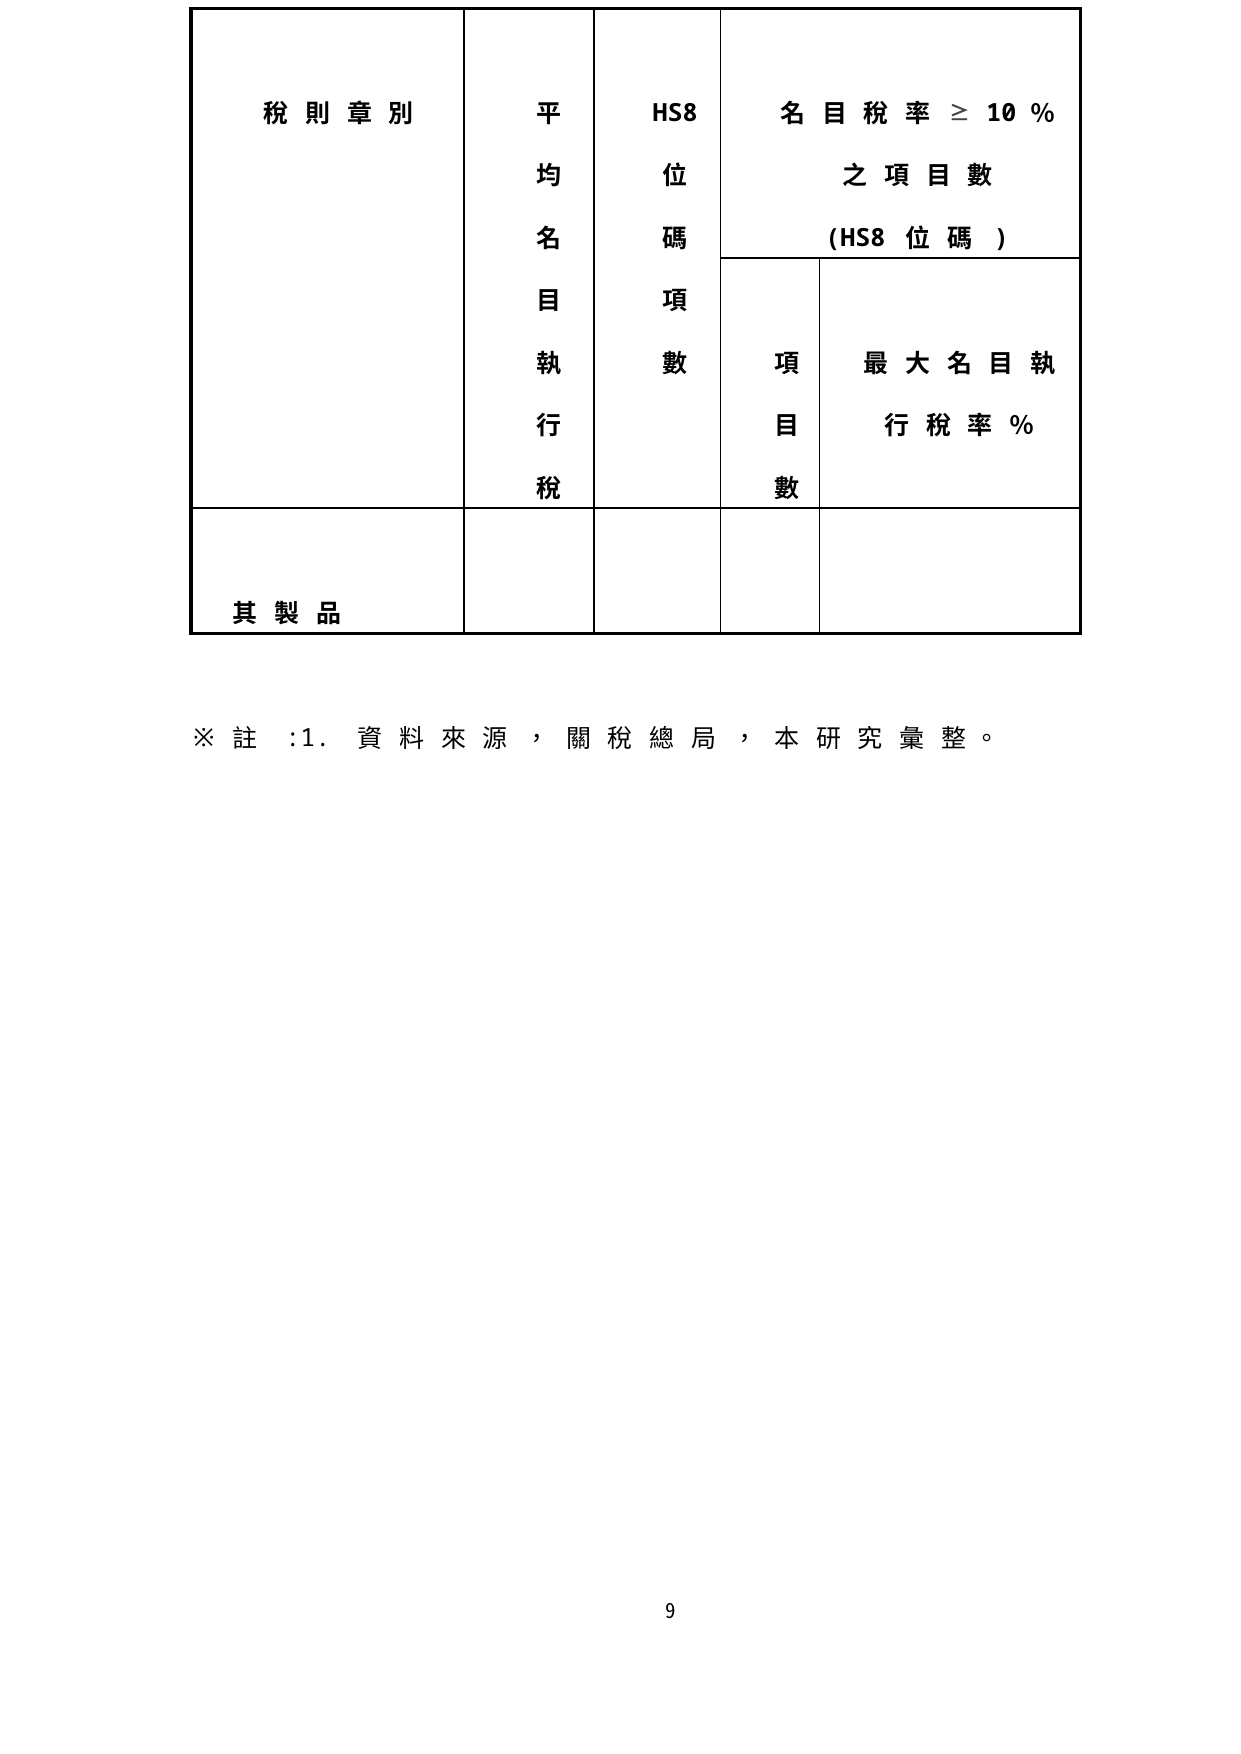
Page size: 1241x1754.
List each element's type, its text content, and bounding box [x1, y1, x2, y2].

table_cell [721, 509, 819, 632]
table_cell 其製品 [193, 509, 463, 632]
table_header 名目稅率≥10％之項目數 (HS8位碼) [721, 10, 1079, 257]
table_cell [595, 509, 720, 632]
table_cell 項目數 [721, 259, 819, 507]
table_header 平均名目執行稅率％ [465, 10, 593, 507]
text ※註:1.資料來源，關稅總局，本研究彙整。 [183, 694, 1058, 757]
table_cell 最大名目執行稅率％ [820, 259, 1079, 507]
table_cell [465, 509, 593, 632]
table_header 稅則章別 [193, 10, 463, 507]
table_cell [820, 509, 1079, 632]
table_header HS8位碼項數 [595, 10, 720, 507]
